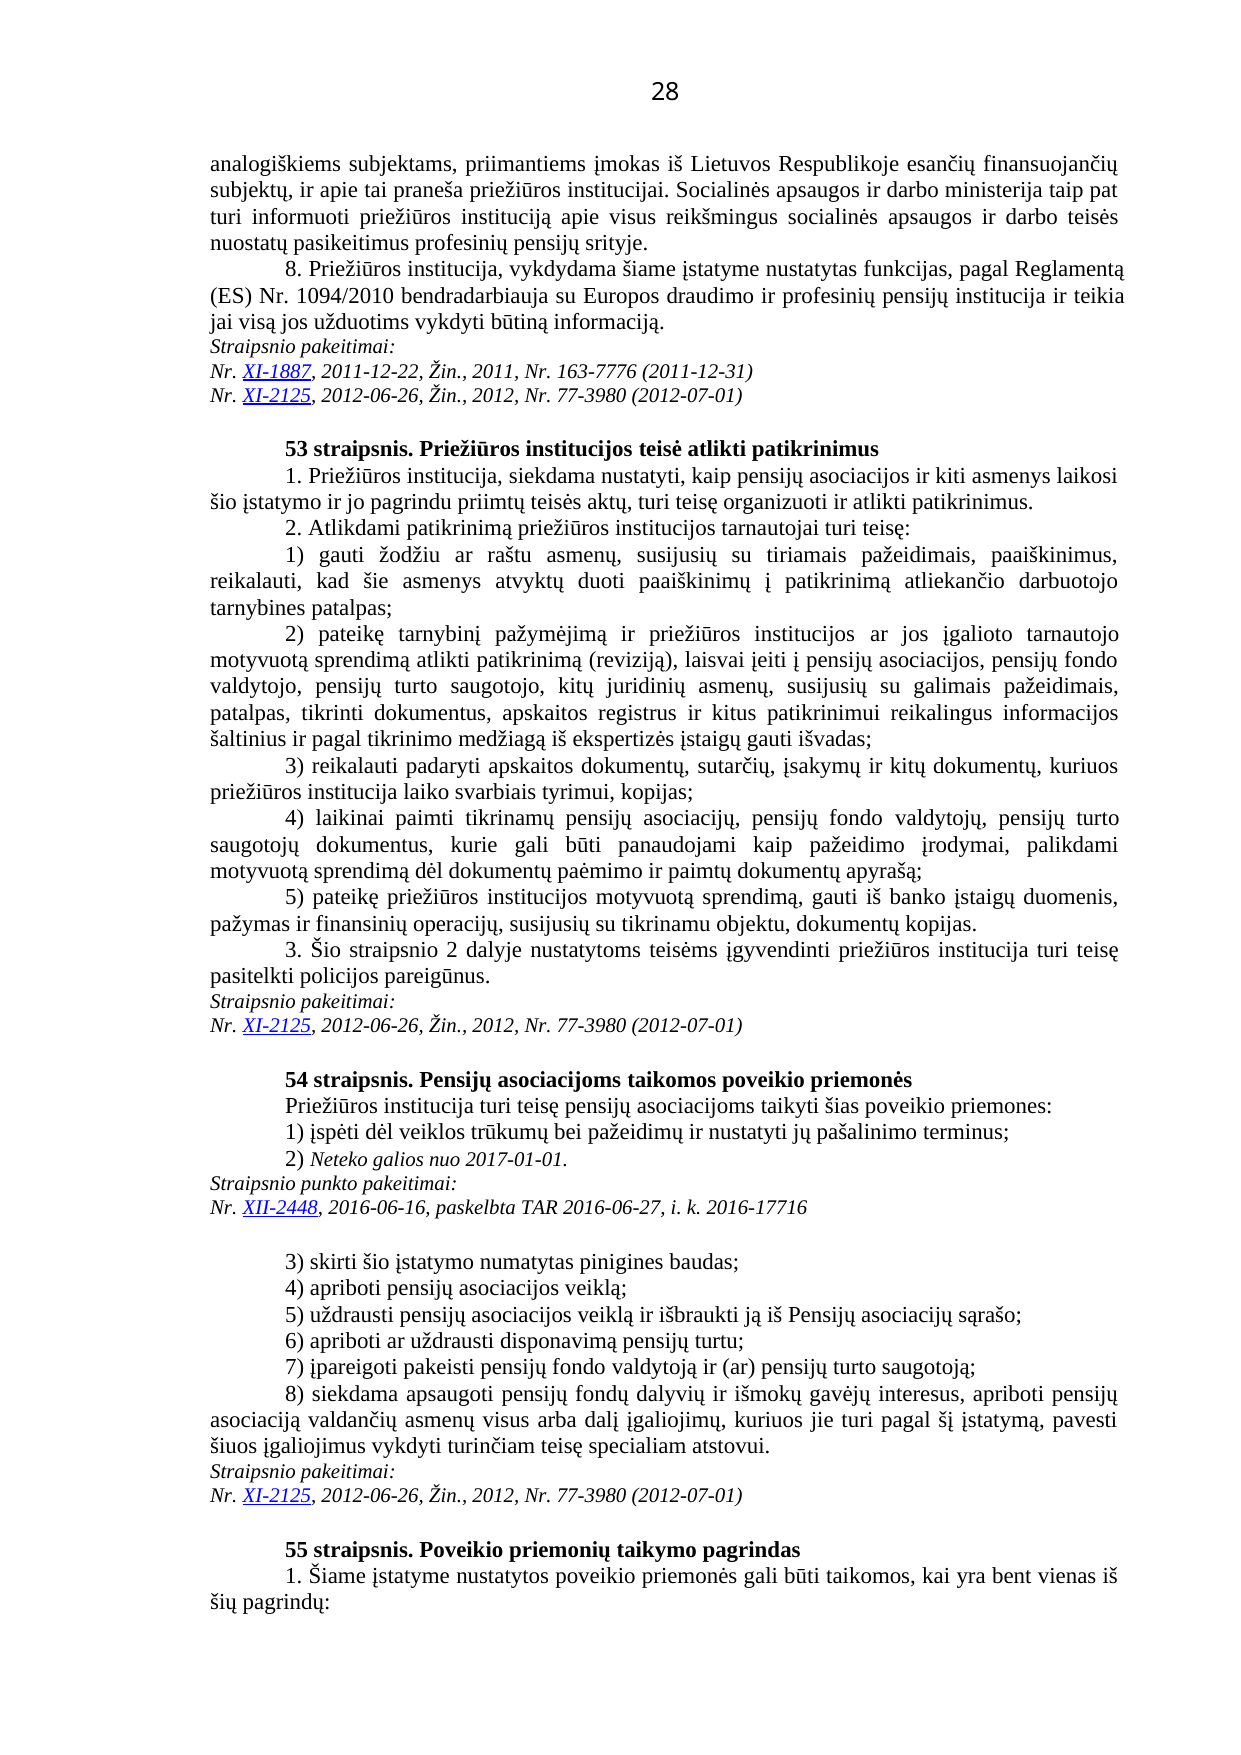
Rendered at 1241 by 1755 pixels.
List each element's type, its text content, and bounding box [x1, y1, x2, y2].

text 55 straipsnis. Poveikio priemonių taikymo pagrindas [210, 1536, 1120, 1562]
text Nr. XI-2125, 2012-06-26, Žin., 2012, Nr. 77-3980 (2012-07-01) [210, 1483, 1120, 1507]
text 8. Priežiūros institucija, vykdydama šiame įstatyme nustatytas funkcijas, pagal Reglamentą (ES) Nr. 1094/2010 bendradarbiauja su Europos draudimo ir profesinių pensijų institucija ir teikia jai visą jos užduotims vykdyti būtiną informaciją. [210, 255, 1126, 334]
text 1. Priežiūros institucija, siekdama nustatyti, kaip pensijų asociacijos ir kiti asmenys laikosi šio įstatymo ir jo pagrindu priimtų teisės aktų, turi teisę organizuoti ir atlikti patikrinimus. [210, 462, 1120, 514]
text 7) įpareigoti pakeisti pensijų fondo valdytoją ir (ar) pensijų turto saugotoją; [210, 1353, 1120, 1380]
text Straipsnio pakeitimai: [210, 334, 1120, 358]
text 5) pateikę priežiūros institucijos motyvuotą sprendimą, gauti iš banko įstaigų duomenis, pažymas ir finansinių operacijų, susijusių su tikrinamu objektu, dokumentų kopijas. [210, 883, 1120, 936]
text 2. Atlikdami patikrinimą priežiūros institucijos tarnautojai turi teisę: [210, 514, 1120, 541]
text 4) apriboti pensijų asociacijos veiklą; [210, 1274, 1120, 1301]
text 3) reikalauti padaryti apskaitos dokumentų, sutarčių, įsakymų ir kitų dokumentų, kuriuos priežiūros institucija laiko svarbiais tyrimui, kopijas; [210, 752, 1120, 804]
text analogiškiems subjektams, priimantiems įmokas iš Lietuvos Respublikoje esančių finansuojančių subjektų, ir apie tai praneša priežiūros institucijai. Socialinės apsaugos ir darbo ministerija taip pat turi informuoti priežiūros instituciją apie visus reikšmingus socialinės apsaugos ir darbo teisės nuostatų pasikeitimus profesinių pensijų srityje. [210, 150, 1120, 255]
text 3. Šio straipsnio 2 dalyje nustatytoms teisėms įgyvendinti priežiūros institucija turi teisę pasitelkti policijos pareigūnus. [210, 936, 1120, 989]
text 4) laikinai paimti tikrinamų pensijų asociacijų, pensijų fondo valdytojų, pensijų turto saugotojų dokumentus, kurie gali būti panaudojami kaip pažeidimo įrodymai, palikdami motyvuotą sprendimą dėl dokumentų paėmimo ir paimtų dokumentų apyrašą; [210, 804, 1120, 883]
text 1) gauti žodžiu ar raštu asmenų, susijusių su tiriamais pažeidimais, paaiškinimus, reikalauti, kad šie asmenys atvyktų duoti paaiškinimų į patikrinimą atliekančio darbuotojo tarnybines patalpas; [210, 541, 1120, 620]
text 54 straipsnis. Pensijų asociacijoms taikomos poveikio priemonės [210, 1066, 1120, 1092]
text Priežiūros institucija turi teisę pensijų asociacijoms taikyti šias poveikio priemones: [210, 1092, 1120, 1118]
text Nr. XI-2125, 2012-06-26, Žin., 2012, Nr. 77-3980 (2012-07-01) [210, 1013, 1120, 1037]
text 8) siekdama apsaugoti pensijų fondų dalyvių ir išmokų gavėjų interesus, apriboti pensijų asociaciją valdančių asmenų visus arba dalį įgaliojimų, kuriuos jie turi pagal šį įstatymą, pavesti šiuos įgaliojimus vykdyti turinčiam teisę specialiam atstovui. [210, 1380, 1120, 1459]
text 1) įspėti dėl veiklos trūkumų bei pažeidimų ir nustatyti jų pašalinimo terminus; [210, 1118, 1120, 1145]
text Straipsnio pakeitimai: [210, 989, 1120, 1013]
text 53 straipsnis. Priežiūros institucijos teisė atlikti patikrinimus [210, 435, 1120, 462]
text Nr. XI-1887, 2011-12-22, Žin., 2011, Nr. 163-7776 (2011-12-31) [210, 358, 1120, 383]
text Straipsnio pakeitimai: [210, 1459, 1120, 1483]
text 2) Neteko galios nuo 2017-01-01. [210, 1145, 1120, 1171]
text 1. Šiame įstatyme nustatytos poveikio priemonės gali būti taikomos, kai yra bent vienas iš šių pagrindų: [210, 1562, 1120, 1615]
text Nr. XI-2125, 2012-06-26, Žin., 2012, Nr. 77-3980 (2012-07-01) [210, 383, 1120, 407]
text 5) uždrausti pensijų asociacijos veiklą ir išbraukti ją iš Pensijų asociacijų sąrašo; [210, 1301, 1120, 1327]
text Straipsnio punkto pakeitimai: [210, 1171, 1120, 1195]
text 2) pateikę tarnybinį pažymėjimą ir priežiūros institucijos ar jos įgalioto tarnautojo motyvuotą sprendimą atlikti patikrinimą (reviziją), laisvai įeiti į pensijų asociacijos, pensijų fondo valdytojo, pensijų turto saugotojo, kitų juridinių asmenų, susijusių su galimais pažeidimais, patalpas, tikrinti dokumentus, apskaitos registrus ir kitus patikrinimui reikalingus informacijos šaltinius ir pagal tikrinimo medžiagą iš ekspertizės įstaigų gauti išvadas; [210, 620, 1120, 752]
text 6) apriboti ar uždrausti disponavimą pensijų turtu; [210, 1327, 1120, 1353]
text 3) skirti šio įstatymo numatytas pinigines baudas; [210, 1248, 1120, 1274]
text Nr. XII-2448, 2016-06-16, paskelbta TAR 2016-06-27, i. k. 2016-17716 [210, 1195, 1120, 1219]
